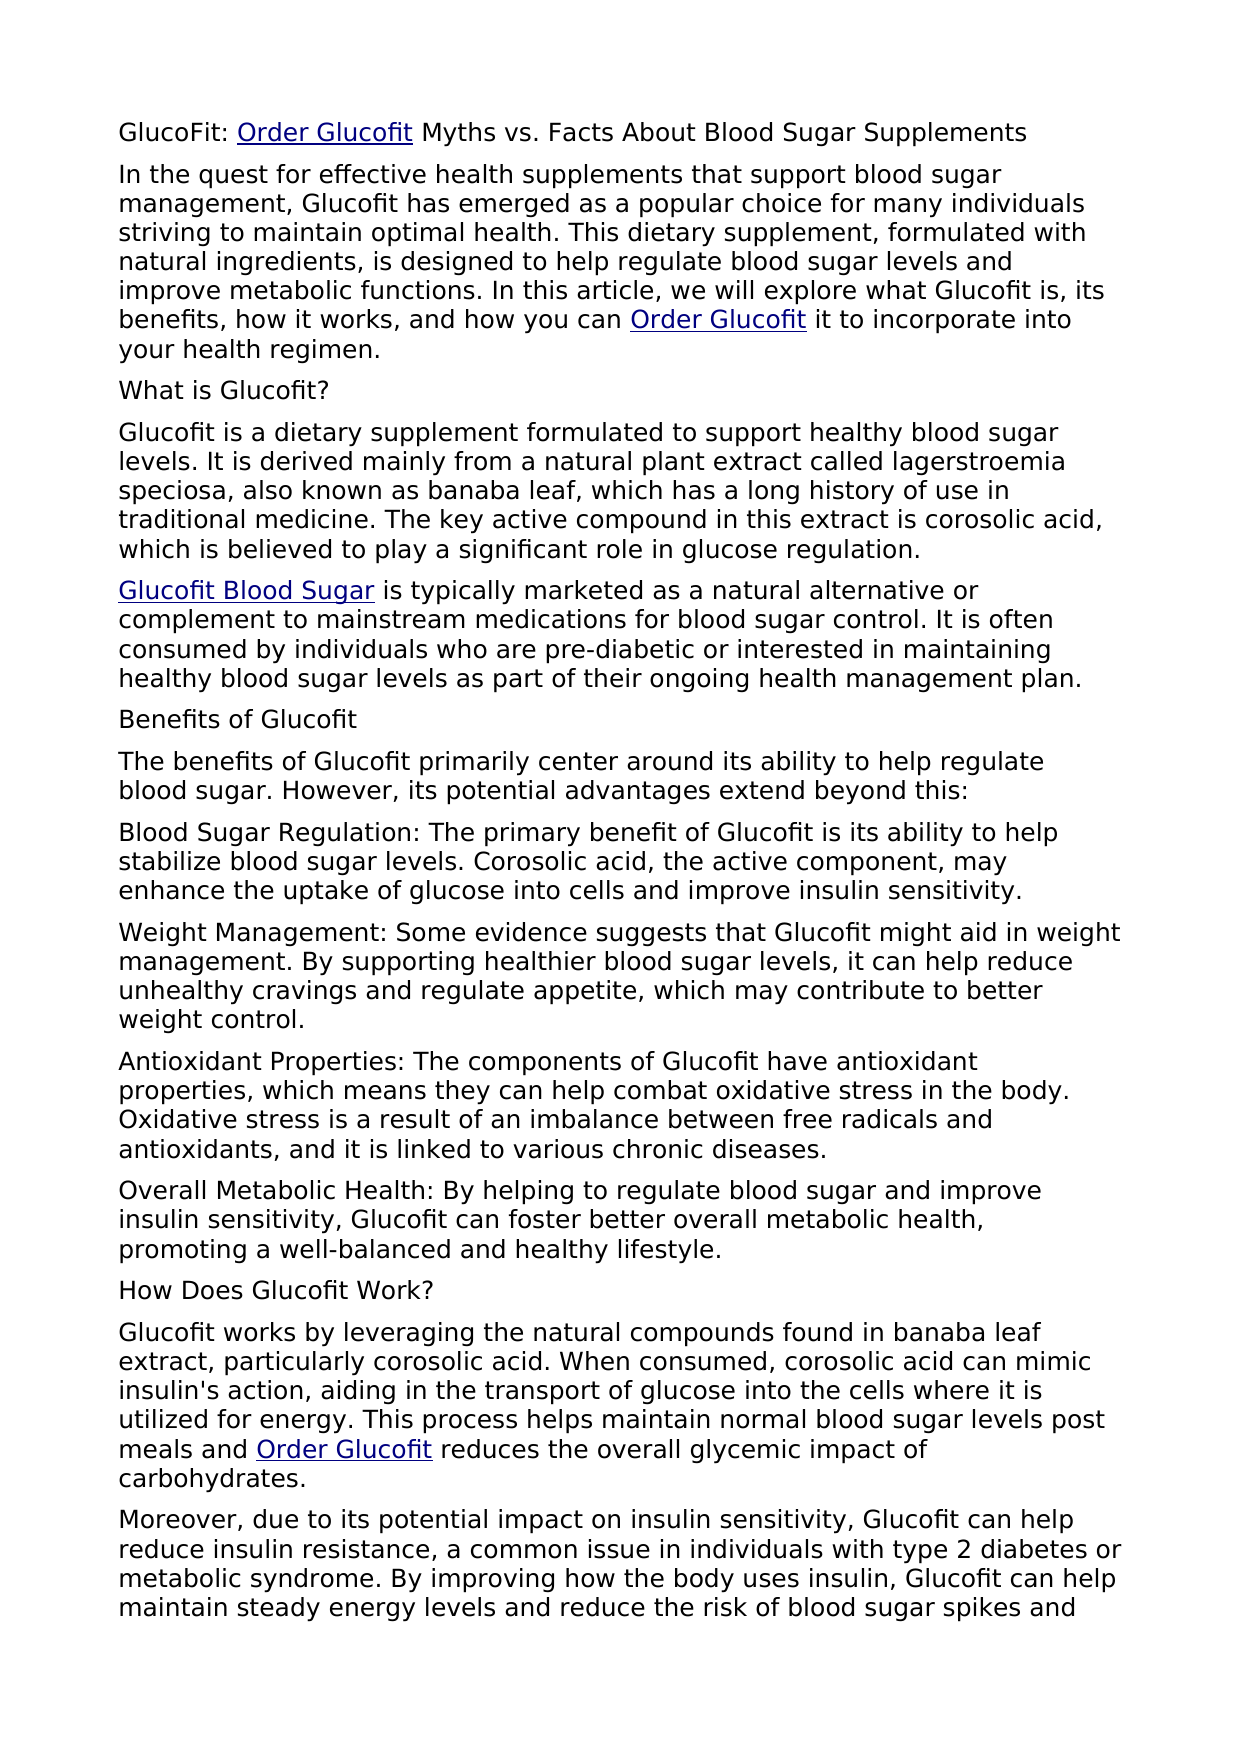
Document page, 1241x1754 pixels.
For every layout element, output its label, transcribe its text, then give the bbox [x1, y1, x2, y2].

text Antioxidant Properties: The components of Glucofit have antioxidant properties, which means they can help combat oxidative stress in the body. Oxidative stress is a result of an imbalance between free radicals and antioxidants, and it is linked to various chronic diseases. [118, 1047, 1122, 1164]
text Glucofit works by leveraging the natural compounds found in banaba leaf extract, particularly corosolic acid. When consumed, corosolic acid can mimic insulin's action, aiding in the transport of glucose into the cells where it is utilized for energy. This process helps maintain normal blood sugar levels post meals and Order Glucofit reduces the overall glycemic impact of carbohydrates. [118, 1318, 1122, 1493]
text GlucoFit: Order Glucofit Myths vs. Facts About Blood Sugar Supplements [118, 118, 1122, 147]
text Overall Metabolic Health: By helping to regulate blood sugar and improve insulin sensitivity, Glucofit can foster better overall metabolic health, promoting a well-balanced and healthy lifestyle. [118, 1176, 1122, 1264]
text Glucofit Blood Sugar is typically marketed as a natural alternative or complement to mainstream medications for blood sugar control. It is often consumed by individuals who are pre-diabetic or interested in maintaining healthy blood sugar levels as part of their ongoing health management plan. [118, 576, 1122, 693]
text What is Glucofit? [118, 376, 1122, 406]
text The benefits of Glucofit primarily center around its ability to help regulate blood sugar. However, its potential advantages extend beyond this: [118, 747, 1122, 806]
text Benefits of Glucofit [118, 706, 1122, 735]
text How Does Glucofit Work? [118, 1276, 1122, 1306]
text In the quest for effective health supplements that support blood sugar management, Glucofit has emerged as a popular choice for many individuals striving to maintain optimal health. This dietary supplement, formulated with natural ingredients, is designed to help regulate blood sugar levels and improve metabolic functions. In this article, we will explore what Glucofit is, its benefits, how it works, and how you can Order Glucofit it to incorporate into your health regimen. [118, 160, 1122, 364]
text Weight Management: Some evidence suggests that Glucofit might aid in weight management. By supporting healthier blood sugar levels, it can help reduce unhealthy cravings and regulate appetite, which may contribute to better weight control. [118, 918, 1122, 1035]
text Blood Sugar Regulation: The primary benefit of Glucofit is its ability to help stabilize blood sugar levels. Corosolic acid, the active component, may enhance the uptake of glucose into cells and improve insulin sensitivity. [118, 818, 1122, 906]
text Moreover, due to its potential impact on insulin sensitivity, Glucofit can help reduce insulin resistance, a common issue in individuals with type 2 diabetes or metabolic syndrome. By improving how the body uses insulin, Glucofit can help maintain steady energy levels and reduce the risk of blood sugar spikes and [118, 1506, 1122, 1622]
text Glucofit is a dietary supplement formulated to support healthy blood sugar levels. It is derived mainly from a natural plant extract called lagerstroemia speciosa, also known as banaba leaf, which has a long history of use in traditional medicine. The key active compound in this extract is corosolic acid, which is believed to play a significant role in glucose regulation. [118, 418, 1122, 564]
